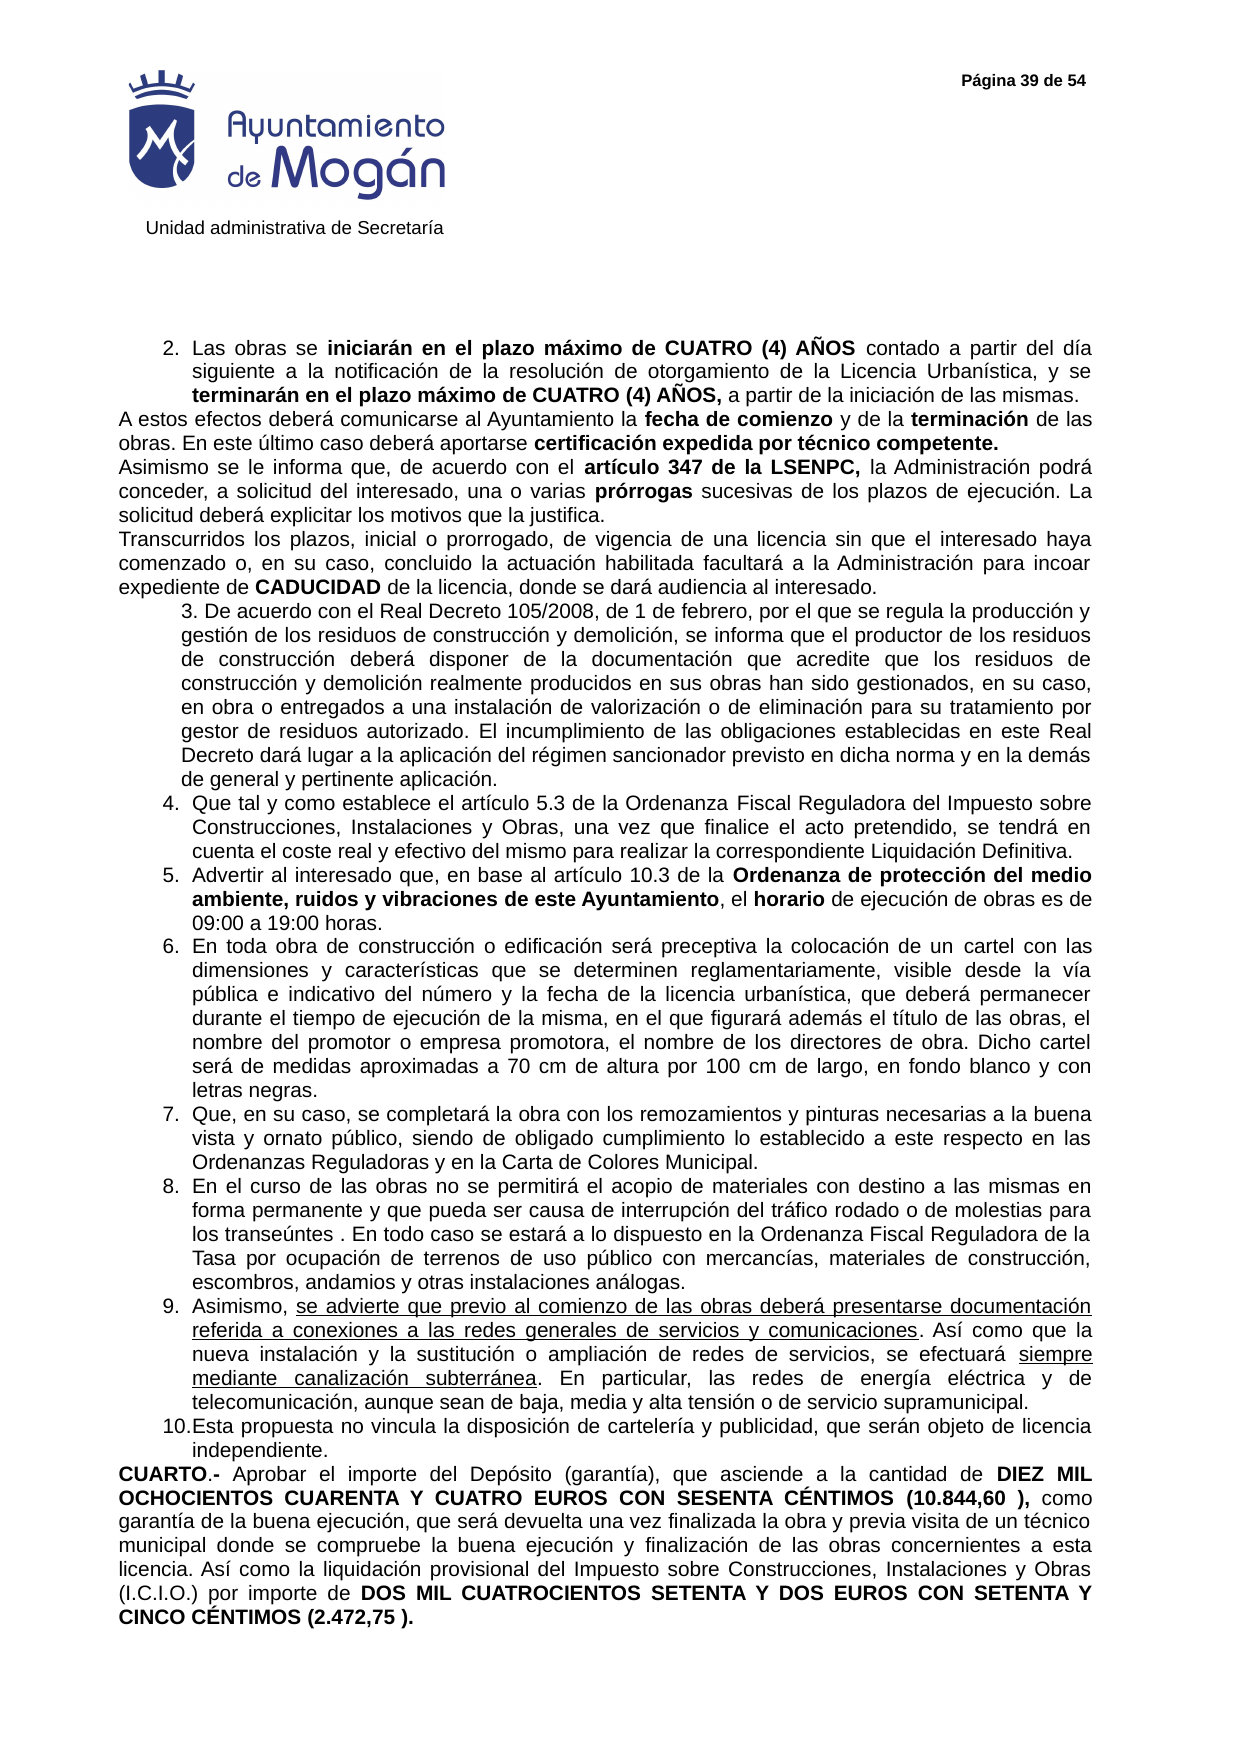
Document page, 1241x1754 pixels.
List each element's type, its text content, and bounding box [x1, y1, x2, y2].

list Que, en su caso, se completará la obra con los remozamientos y pinturas necesarias a la buena vista y ornato público, siendo de obligado cumplimiento lo establecido a este respecto en las Ordenanzas Reguladoras y en la Carta de Colores Municipal. [162, 1102, 1092, 1174]
text 3. De acuerdo con el Real Decreto 105/2008, de 1 de febrero, por el que se regula la producción y gestión de los residuos de construcción y demolición, se informa que el productor de los residuos de construcción deberá disponer de la documentación que acredite que los residuos de construcción y demolición realmente producidos en sus obras han sido gestionados, en su caso, en obra o entregados a una instalación de valorización o de eliminación para su tratamiento por gestor de residuos autorizado. El incumplimiento de las obligaciones establecidas en este Real Decreto dará lugar a la aplicación del régimen sancionador previsto en dicha norma y en la demás de general y pertinente aplicación. [181, 599, 1092, 791]
text Asimismo se le informa que, de acuerdo con el artículo 347 de la LSENPC, la Administración podrá conceder, a solicitud del interesado, una o varias prórrogas sucesivas de los plazos de ejecución. La solicitud deberá explicitar los motivos que la justifica. [118, 455, 1092, 527]
list Asimismo, se advierte que previo al comienzo de las obras deberá presentarse documentación referida a conexiones a las redes generales de servicios y comunicaciones. Así como que la nueva instalación y la sustitución o ampliación de redes de servicios, se efectuará siempre mediante canalización subterránea. En particular, las redes de energía eléctrica y de telecomunicación, aunque sean de baja, media y alta tensión o de servicio supramunicipal. [162, 1294, 1092, 1413]
list Advertir al interesado que, en base al artículo 10.3 de la Ordenanza de protección del medio ambiente, ruidos y vibraciones de este Ayuntamiento, el horario de ejecución de obras es de 09:00 a 19:00 horas. [162, 862, 1092, 934]
list Esta propuesta no vincula la disposición de cartelería y publicidad, que serán objeto de licencia independiente. [162, 1413, 1092, 1461]
text A estos efectos deberá comunicarse al Ayuntamiento la fecha de comienzo y de la terminación de las obras. En este último caso deberá aportarse certificación expedida por técnico competente. [118, 407, 1092, 455]
list En toda obra de construcción o edificación será preceptiva la colocación de un cartel con las dimensiones y características que se determinen reglamentariamente, visible desde la vía pública e indicativo del número y la fecha de la licencia urbanística, que deberá permanecer durante el tiempo de ejecución de la misma, en el que figurará además el título de las obras, el nombre del promotor o empresa promotora, el nombre de los directores de obra. Dicho cartel será de medidas aproximadas a 70 cm de altura por 100 cm de largo, en fondo blanco y con letras negras. [162, 934, 1092, 1102]
text Transcurridos los plazos, inicial o prorrogado, de vigencia de una licencia sin que el interesado haya comenzado o, en su caso, concluido la actuación habilitada facultará a la Administración para incoar expediente de CADUCIDAD de la licencia, donde se dará audiencia al interesado. [118, 527, 1092, 599]
text CUARTO.- Aprobar el importe del Depósito (garantía), que asciende a la cantidad de DIEZ MIL OCHOCIENTOS CUARENTA Y CUATRO EUROS CON SESENTA CÉNTIMOS (10.844,60 ), como garantía de la buena ejecución, que será devuelta una vez finalizada la obra y previa visita de un técnico municipal donde se compruebe la buena ejecución y finalización de las obras concernientes a esta licencia. Así como la liquidación provisional del Impuesto sobre Construcciones, Instalaciones y Obras (I.C.I.O.) por importe de DOS MIL CUATROCIENTOS SETENTA Y DOS EUROS CON SETENTA Y CINCO CÉNTIMOS (2.472,75 ). [118, 1461, 1092, 1629]
list En el curso de las obras no se permitirá el acopio de materiales con destino a las mismas en forma permanente y que pueda ser causa de interrupción del tráfico rodado o de molestias para los transeúntes . En todo caso se estará a lo dispuesto en la Ordenanza Fiscal Reguladora de la Tasa por ocupación de terrenos de uso público con mercancías, materiales de construcción, escombros, andamios y otras instalaciones análogas. [162, 1174, 1092, 1294]
picture [128, 70, 445, 206]
list Que tal y como establece el artículo 5.3 de la Ordenanza Fiscal Reguladora del Impuesto sobre Construcciones, Instalaciones y Obras, una vez que finalice el acto pretendido, se tendrá en cuenta el coste real y efectivo del mismo para realizar la correspondiente Liquidación Definitiva. [162, 791, 1092, 862]
list Las obras se iniciarán en el plazo máximo de CUATRO (4) AÑOS contado a partir del día siguiente a la notificación de la resolución de otorgamiento de la Licencia Urbanística, y se terminarán en el plazo máximo de CUATRO (4) AÑOS, a partir de la iniciación de las mismas. [162, 335, 1092, 407]
